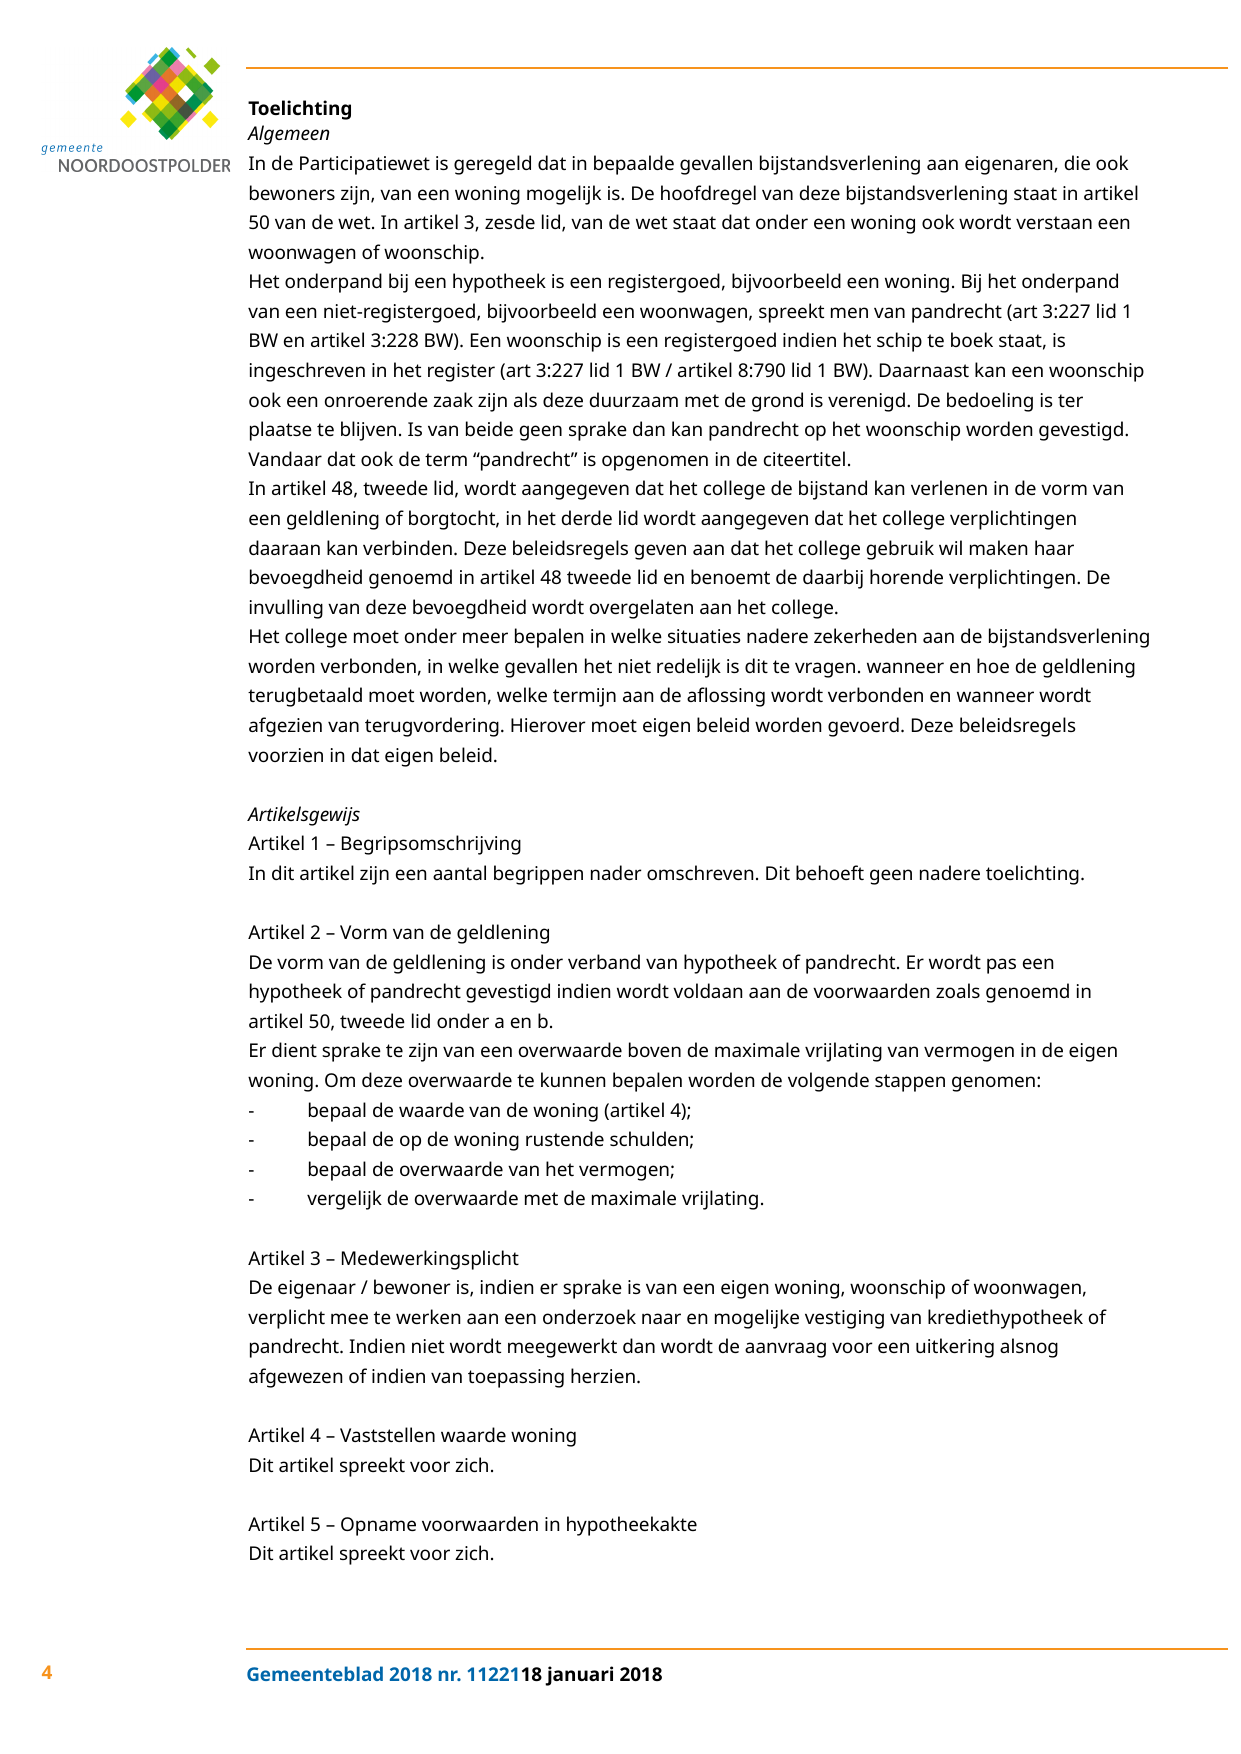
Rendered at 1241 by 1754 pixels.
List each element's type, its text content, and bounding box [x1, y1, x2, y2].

text Artikel 4 – Vaststellen waarde woning [248, 1422, 1152, 1448]
text De eigenaar / bewoner is, indien er sprake is van een eigen woning, woonschip of woonwagen, verplicht mee te werken aan een onderzoek naar en mogelijke vestiging van krediethypotheek of pandrecht. Indien niet wordt meegewerkt dan wordt de aanvraag voor een uitkering alsnog afgewezen of indien van toepassing herzien. [248, 1274, 1152, 1389]
text Toelichting [248, 95, 1152, 121]
picture [41, 47, 231, 172]
text Artikel 2 – Vorm van de geldlening [248, 919, 1152, 945]
list bepaal de waarde van de woning (artikel 4); [248, 1097, 1152, 1123]
text Artikel 1 – Begripsomschrijving [248, 831, 1152, 856]
text Er dient sprake te zijn van een overwaarde boven de maximale vrijlating van vermogen in de eigen woning. Om deze overwaarde te kunnen bepalen worden de volgende stappen genomen: [248, 1038, 1152, 1093]
text De vorm van de geldlening is onder verband van hypotheek of pandrecht. Er wordt pas een hypotheek of pandrecht gevestigd indien wordt voldaan aan de voorwaarden zoals genoemd in artikel 50, tweede lid onder a en b. [248, 949, 1152, 1034]
text Artikelsgewijs [248, 801, 1152, 827]
text In de Participatiewet is geregeld dat in bepaalde gevallen bijstandsverlening aan eigenaren, die ook bewoners zijn, van een woning mogelijk is. De hoofdregel van deze bijstandsverlening staat in artikel 50 van de wet. In artikel 3, zesde lid, van de wet staat dat onder een woning ook wordt verstaan een woonwagen of woonschip. [248, 150, 1152, 265]
text Algemeen [248, 121, 1152, 146]
list bepaal de overwaarde van het vermogen; [248, 1156, 1152, 1182]
list vergelijk de overwaarde met de maximale vrijlating. [248, 1186, 1152, 1211]
text Artikel 3 – Medewerkingsplicht [248, 1245, 1152, 1271]
text Het onderpand bij een hypotheek is een registergoed, bijvoorbeeld een woning. Bij het onderpand van een niet-registergoed, bijvoorbeeld een woonwagen, spreekt men van pandrecht (art 3:227 lid 1 BW en artikel 3:228 BW). Een woonschip is een registergoed indien het schip te boek staat, is ingeschreven in het register (art 3:227 lid 1 BW / artikel 8:790 lid 1 BW). Daarnaast kan een woonschip ook een onroerende zaak zijn als deze duurzaam met de grond is verenigd. De bedoeling is ter plaatse te blijven. Is van beide geen sprake dan kan pandrecht op het woonschip worden gevestigd. Vandaar dat ook de term “pandrecht” is opgenomen in de citeertitel. [248, 268, 1152, 472]
text In dit artikel zijn een aantal begrippen nader omschreven. Dit behoeft geen nadere toelichting. [248, 860, 1152, 886]
list bepaal de op de woning rustende schulden; [248, 1126, 1152, 1152]
text In artikel 48, tweede lid, wordt aangegeven dat het college de bijstand kan verlenen in de vorm van een geldlening of borgtocht, in het derde lid wordt aangegeven dat het college verplichtingen daaraan kan verbinden. Deze beleidsregels geven aan dat het college gebruik wil maken haar bevoegdheid genoemd in artikel 48 tweede lid en benoemt de daarbij horende verplichtingen. De invulling van deze bevoegdheid wordt overgelaten aan het college. [248, 476, 1152, 620]
text Artikel 5 – Opname voorwaarden in hypotheekakte [248, 1511, 1152, 1537]
text Het college moet onder meer bepalen in welke situaties nadere zekerheden aan de bijstandsverlening worden verbonden, in welke gevallen het niet redelijk is dit te vragen. wanneer en hoe de geldlening terugbetaald moet worden, welke termijn aan de aflossing wordt verbonden en wanneer wordt afgezien van terugvordering. Hierover moet eigen beleid worden gevoerd. Deze beleidsregels voorzien in dat eigen beleid. [248, 623, 1152, 768]
text Dit artikel spreekt voor zich. [248, 1452, 1152, 1478]
text Dit artikel spreekt voor zich. [248, 1541, 1152, 1566]
